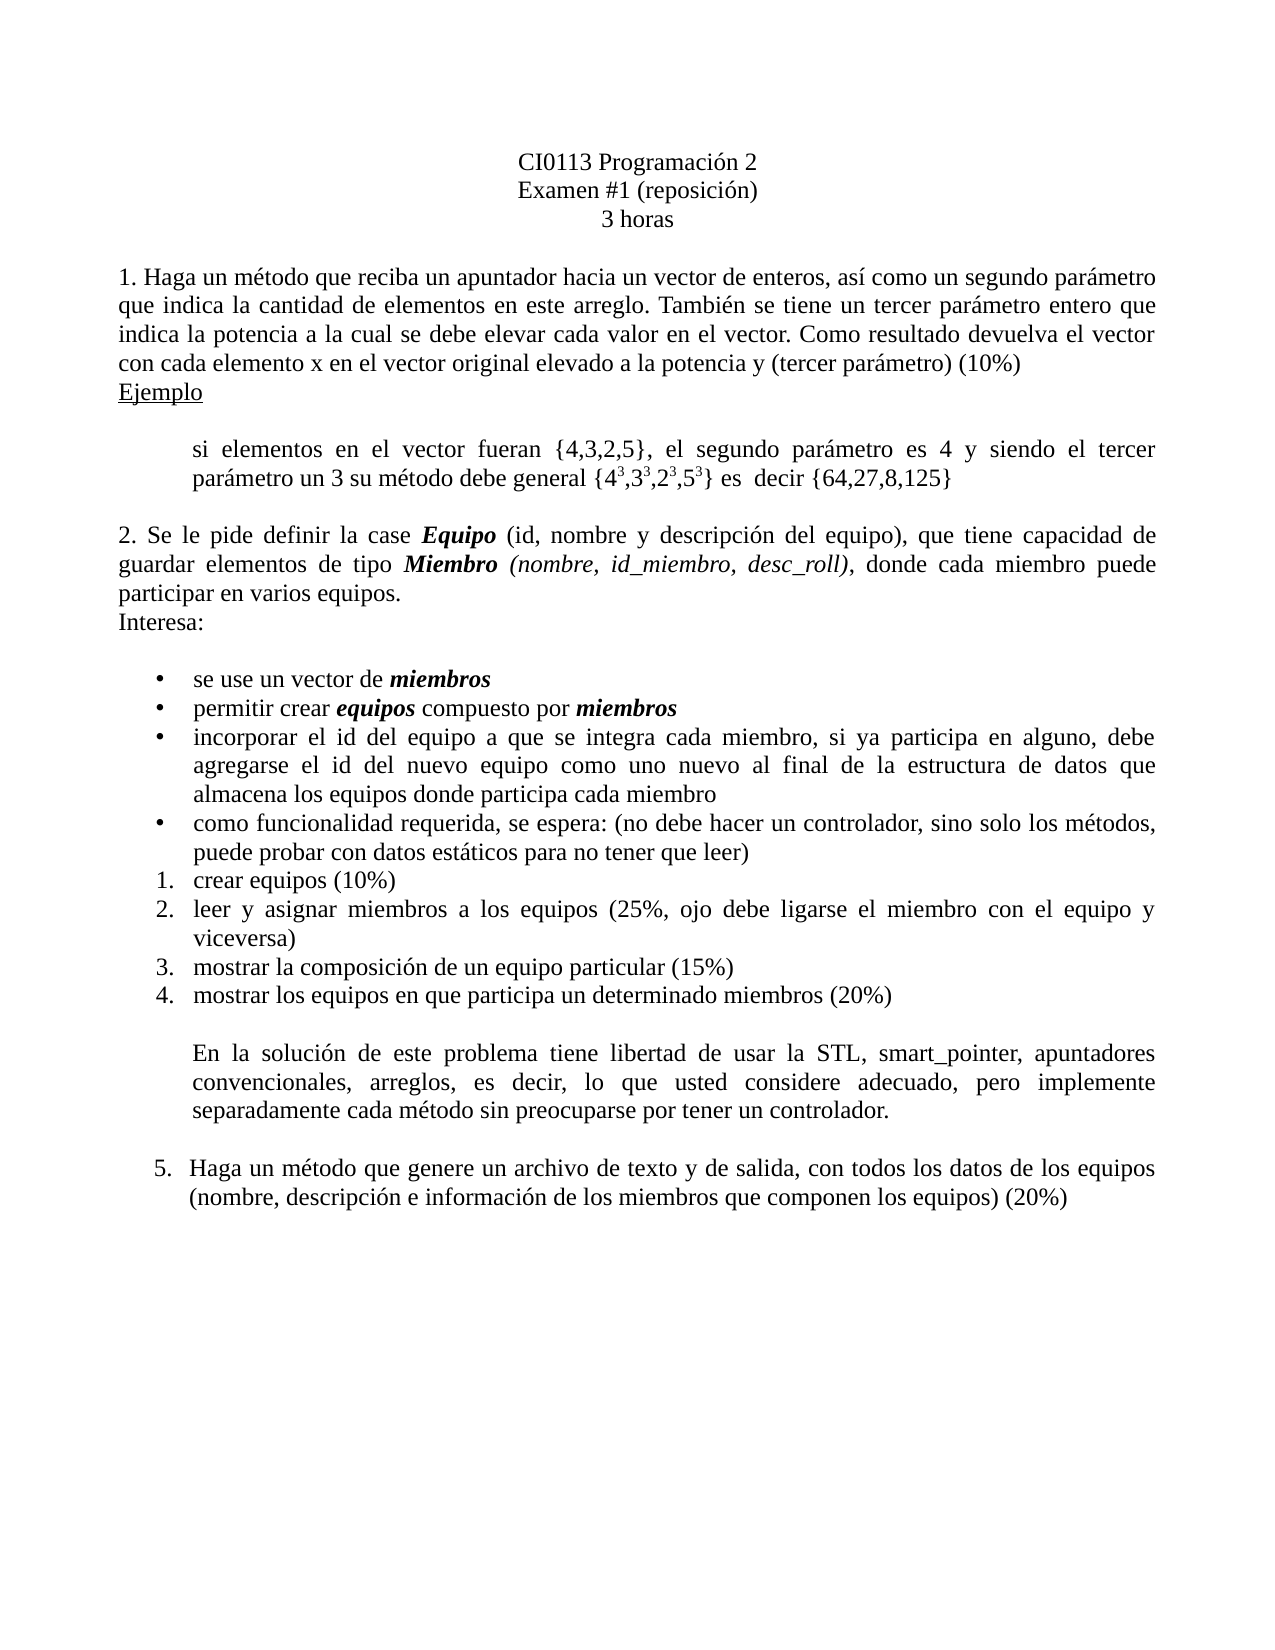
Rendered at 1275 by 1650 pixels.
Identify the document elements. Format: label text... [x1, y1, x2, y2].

text 5. Haga un método que genere un archivo de texto y de salida, con todos los datos de los equipos (nombre, descripción e información de los miembros que componen los equipos) (20%) [153, 1153, 1157, 1211]
text 2. Se le pide definir la case Equipo (id, nombre y descripción del equipo), que tiene capacidad de guardar elementos de tipo Miembro (nombre, id_miembro, desc_roll), donde cada miembro puede participar en varios equipos. [118, 521, 1157, 607]
list incorporar el id del equipo a que se integra cada miembro, si ya participa en alguno, debe agregarse el id del nuevo equipo como uno nuevo al final de la estructura de datos que almacena los equipos donde participa cada miembro [156, 722, 1157, 808]
list se use un vector de miembros [156, 664, 1157, 693]
list mostrar la composición de un equipo particular (15%) [156, 952, 1157, 981]
list mostrar los equipos en que participa un determinado miembros (20%) [156, 981, 1157, 1009]
text 1. Haga un método que reciba un apuntador hacia un vector de enteros, así como un segundo parámetro que indica la cantidad de elementos en este arreglo. También se tiene un tercer parámetro entero que indica la potencia a la cual se debe elevar cada valor en el vector. Como resultado devuelva el vector con cada elemento x en el vector original elevado a la potencia y (tercer parámetro) (10%) [118, 262, 1157, 377]
text CI0113 Programación 2 [118, 147, 1157, 176]
list permitir crear equipos compuesto por miembros [156, 693, 1157, 722]
text Ejemplo [118, 377, 1157, 406]
list leer y asignar miembros a los equipos (25%, ojo debe ligarse el miembro con el equipo y viceversa) [156, 894, 1157, 952]
text 3 horas [118, 204, 1157, 233]
text si elementos en el vector fueran {4,3,2,5}, el segundo parámetro es 4 y siendo el tercer parámetro un 3 su método debe general {43,33,23,53} es decir {64,27,8,125} [192, 434, 1157, 492]
text Examen #1 (reposición) [118, 176, 1157, 204]
text Interesa: [118, 607, 1157, 636]
list crear equipos (10%) [156, 866, 1157, 894]
list como funcionalidad requerida, se espera: (no debe hacer un controlador, sino solo los métodos, puede probar con datos estáticos para no tener que leer) [156, 808, 1157, 866]
text En la solución de este problema tiene libertad de usar la STL, smart_pointer, apuntadores convencionales, arreglos, es decir, lo que usted considere adecuado, pero implemente separadamente cada método sin preocuparse por tener un controlador. [192, 1038, 1157, 1124]
